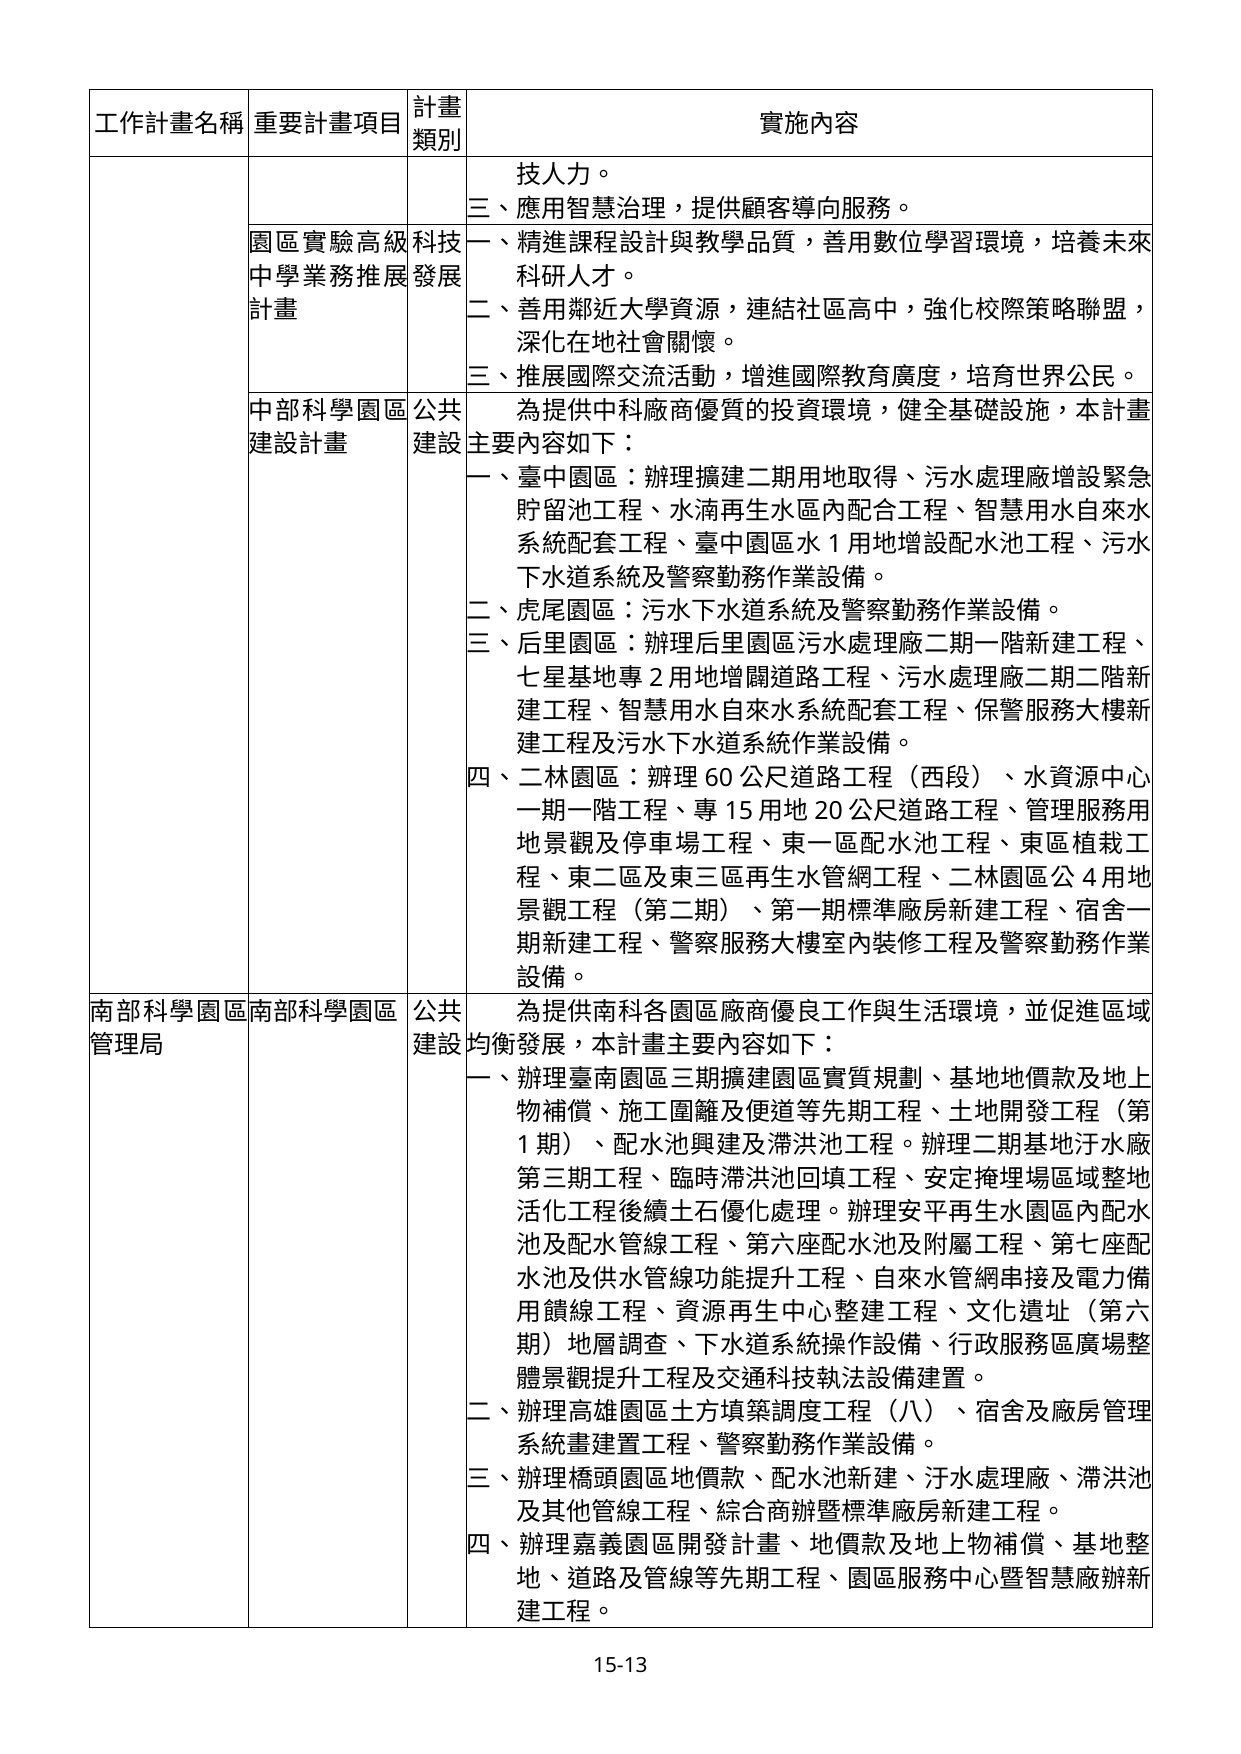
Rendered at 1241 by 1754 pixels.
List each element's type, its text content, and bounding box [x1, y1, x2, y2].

table_cell 為提供中科廠商優質的投資環境，健全基礎設施，本計畫主要內容如下： 一、臺中園區：辦理擴建二期用地取得、污水處理廠增設緊急貯留池工程、水湳再生水區內配合工程、智慧用水自來水系統配套工程、臺中園區水1用地增設配水池工程、污水下水道系統及警察勤務作業設備。 二、虎尾園區：污水下水道系統及警察勤務作業設備。 三、后里園區：辦理后里園區污水處理廠二期一階新建工程、七星基地專2用地增闢道路工程、污水處理廠二期二階新建工程、智慧用水自來水系統配套工程、保警服務大樓新建工程及污水下水道系統作業設備。 四、二林園區：辧理60公尺道路工程（西段）、水資源中心一期一階工程、專15用地20公尺道路工程、管理服務用地景觀及停車場工程、東一區配水池工程、東區植栽工程、東二區及東三區再生水管網工程、二林園區公4用地景觀工程（第二期）、第一期標準廠房新建工程、宿舍一期新建工程、警察服務大樓室內裝修工程及警察勤務作業設備。 [467, 393, 1152, 993]
table_header 工作計畫名稱 [90, 90, 248, 156]
table_header 實施內容 [467, 90, 1152, 156]
table_cell 技人力。 三、應用智慧治理，提供顧客導向服務。 [467, 157, 1152, 224]
table_cell 科技發展 [408, 225, 466, 392]
table_cell 中部科學園區建設計畫 [249, 393, 407, 993]
table_header 重要計畫項目 [249, 90, 407, 156]
table_cell 公共建設 [408, 994, 466, 1627]
table_cell 園區實驗高級中學業務推展計畫 [249, 225, 407, 392]
table_cell 南部科學園區 [249, 994, 407, 1627]
table_cell 一、精進課程設計與教學品質，善用數位學習環境，培養未來科研人才。 二、善用鄰近大學資源，連結社區高中，強化校際策略聯盟， 深化在地社會關懷。 三、推展國際交流活動，增進國際教育廣度，培育世界公民。 [467, 225, 1152, 392]
table_cell [249, 157, 407, 224]
table_cell 為提供南科各園區廠商優良工作與生活環境，並促進區域均衡發展，本計畫主要內容如下： 一、辦理臺南園區三期擴建園區實質規劃、基地地價款及地上物補償、施工圍籬及便道等先期工程、土地開發工程（第1期）、配水池興建及滯洪池工程。辦理二期基地汙水廠第三期工程、臨時滯洪池回填工程、安定掩埋場區域整地活化工程後續土石優化處理。辦理安平再生水園區內配水池及配水管線工程、第六座配水池及附屬工程、第七座配水池及供水管線功能提升工程、自來水管網串接及電力備用饋線工程、資源再生中心整建工程、文化遺址（第六期）地層調查、下水道系統操作設備、行政服務區廣場整體景觀提升工程及交通科技執法設備建置。 二、辦理高雄園區土方填築調度工程（八）、宿舍及廠房管理系統畫建置工程、警察勤務作業設備。 三、辦理橋頭園區地價款、配水池新建、汙水處理廠、滯洪池及其他管線工程、綜合商辦暨標準廠房新建工程。 四、辦理嘉義園區開發計畫、地價款及地上物補償、基地整地、道路及管線等先期工程、園區服務中心暨智慧廠辦新建工程。 [467, 994, 1152, 1627]
table_cell 南部科學園區管理局 [90, 994, 248, 1627]
table_cell 公共建設 [408, 393, 466, 993]
table_cell [408, 157, 466, 224]
table_header 計畫類別 [408, 90, 466, 156]
table_cell [90, 157, 248, 993]
